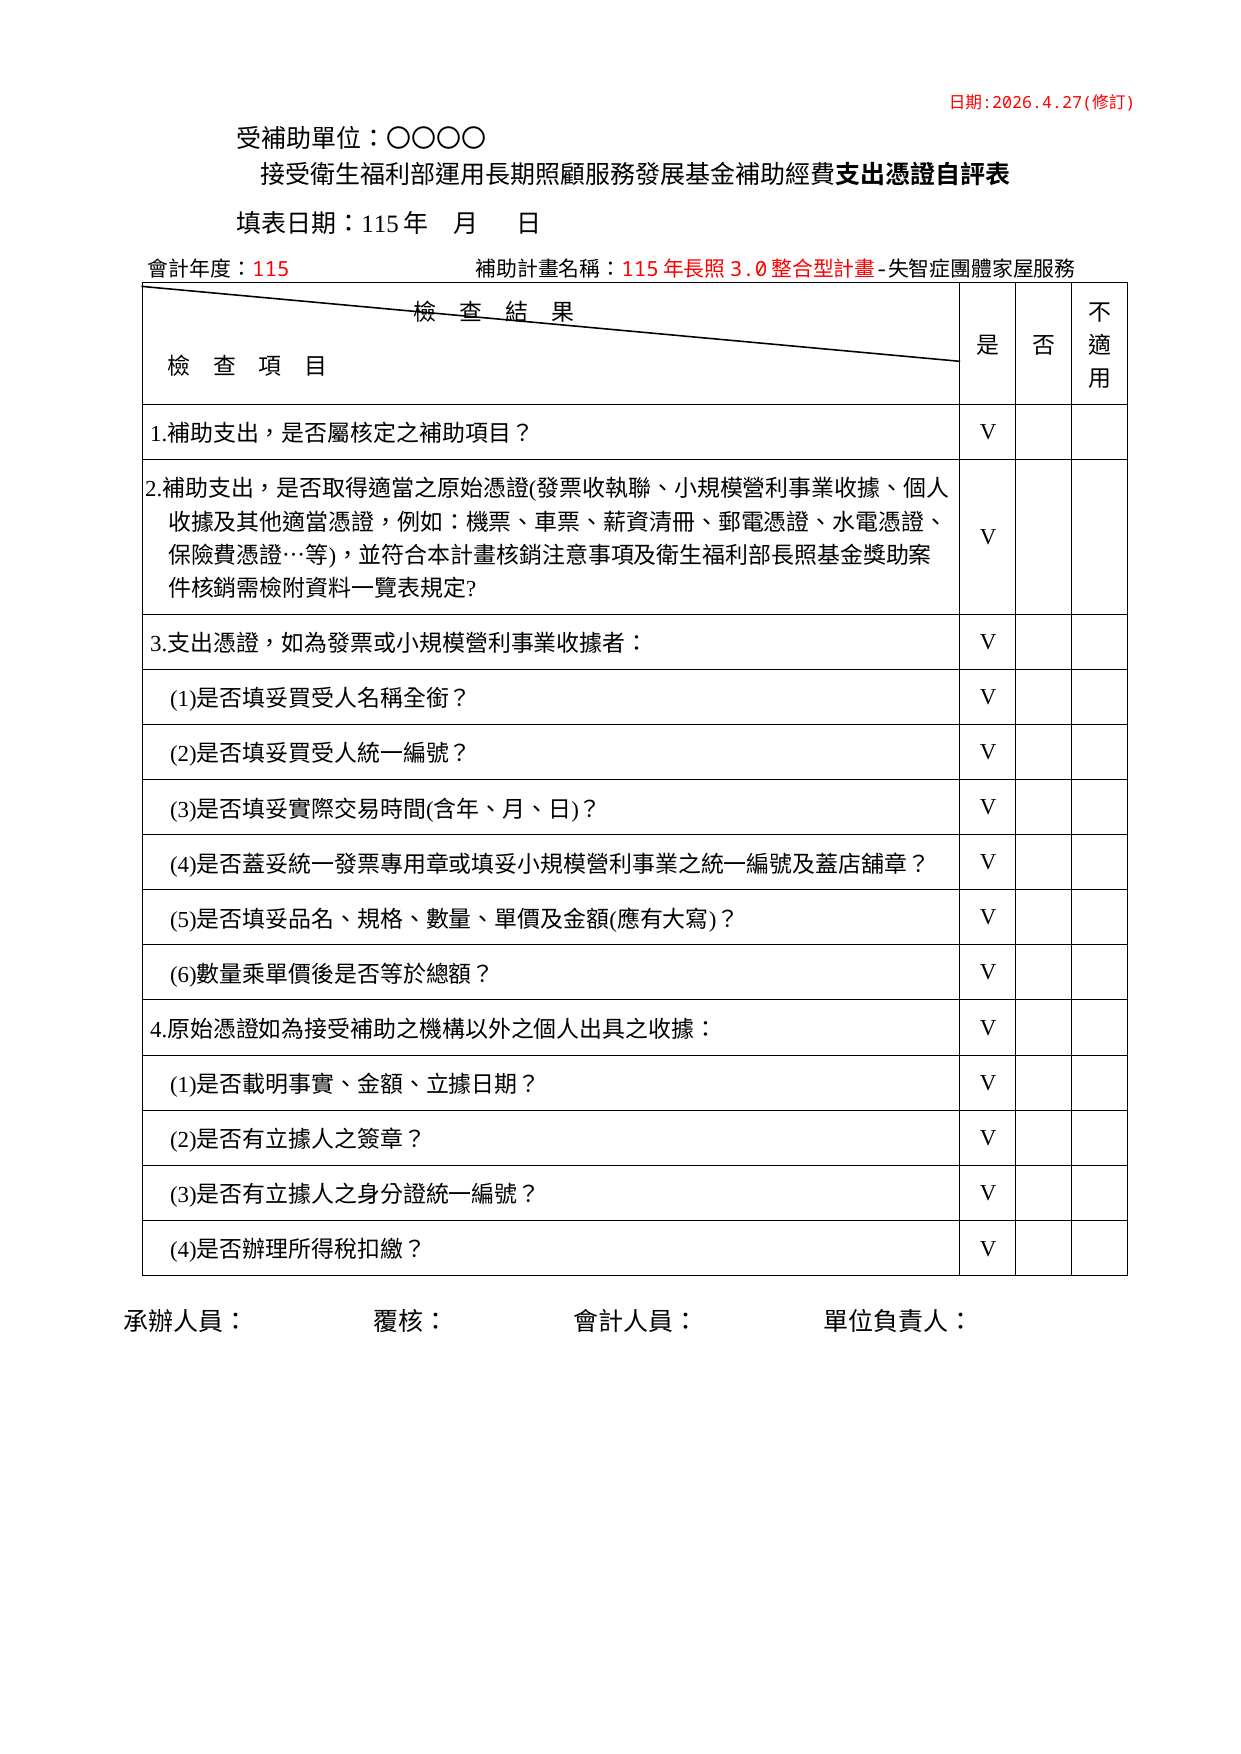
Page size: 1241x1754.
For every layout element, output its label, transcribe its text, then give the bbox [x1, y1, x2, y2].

text 接受衛生福利部運用長期照顧服務發展基金補助經費支出憑證自評表 [118, 154, 1152, 191]
table_cell [1072, 890, 1127, 944]
table_cell [1016, 890, 1071, 944]
table_cell (3)是否有立據人之身分證統一編號？ [143, 1166, 959, 1220]
table_cell V [960, 945, 1015, 999]
table_cell (6)數量乘單價後是否等於總額？ [143, 945, 959, 999]
table_cell [1016, 1221, 1071, 1275]
table_cell [1016, 1056, 1071, 1109]
table_cell V [960, 1221, 1015, 1275]
table_cell [1016, 615, 1071, 669]
table_header 檢 查 結 果 檢 查 項 目 [143, 283, 959, 360]
table_cell [1072, 725, 1127, 779]
table_cell [1072, 835, 1127, 889]
table_cell V [960, 460, 1015, 614]
table_cell [1072, 670, 1127, 724]
table_cell [1016, 725, 1071, 779]
table_cell 1.補助支出，是否屬核定之補助項目？ [143, 405, 959, 459]
table_header 否 [1016, 283, 1071, 404]
table_cell (2)是否有立據人之簽章？ [143, 1111, 959, 1165]
table_cell V [960, 615, 1015, 669]
text 填表日期：115年 月 日 [236, 203, 1047, 239]
table_cell (3)是否填妥實際交易時間(含年、月、日)？ [143, 780, 959, 834]
table_cell [1016, 1000, 1071, 1054]
table_cell [1072, 780, 1127, 834]
text 承辦人員： 覆核： 會計人員： 單位負責人： [123, 1301, 1147, 1337]
table_cell V [960, 780, 1015, 834]
table_cell (1)是否填妥買受人名稱全銜？ [143, 670, 959, 724]
table_cell V [960, 1166, 1015, 1220]
table_cell 4.原始憑證如為接受補助之機構以外之個人出具之收據： [143, 1000, 959, 1054]
table_cell [1072, 405, 1127, 459]
table_cell [1016, 835, 1071, 889]
table_cell (4)是否蓋妥統一發票專用章或填妥小規模營利事業之統一編號及蓋店舖章？ [143, 835, 959, 889]
table_cell [1016, 780, 1071, 834]
table_cell [1016, 1166, 1071, 1220]
table_cell [1016, 1111, 1071, 1165]
table_cell 3.支出憑證，如為發票或小規模營利事業收據者： [143, 615, 959, 669]
table_cell [1072, 460, 1127, 614]
table_cell [1072, 1166, 1127, 1220]
table_cell V [960, 1111, 1015, 1165]
table_cell (2)是否填妥買受人統一編號？ [143, 725, 959, 779]
table_cell [1072, 1221, 1127, 1275]
table_cell [1072, 615, 1127, 669]
table_header 檢 查 結 果 檢 查 項 目 [143, 288, 959, 404]
table_cell [1016, 945, 1071, 999]
table_header 是 [960, 283, 1015, 404]
table_cell (5)是否填妥品名、規格、數量、單價及金額(應有大寫)？ [143, 890, 959, 944]
table_cell 2.補助支出，是否取得適當之原始憑證(發票收執聯、小規模營利事業收據、個人收據及其他適當憑證，例如：機票、車票、薪資清冊、郵電憑證、水電憑證、保險費憑證…等)，並符合本計畫核銷注意事項及衛生福利部長照基金獎助案件核銷需檢附資料一覽表規定? [143, 460, 959, 614]
table_cell V [960, 1056, 1015, 1109]
table_cell [1072, 945, 1127, 999]
table_cell [1016, 460, 1071, 614]
table_cell (4)是否辦理所得稅扣繳？ [143, 1221, 959, 1275]
table_cell [1016, 670, 1071, 724]
table_cell V [960, 405, 1015, 459]
table_cell [1016, 405, 1071, 459]
text 會計年度：115 補助計畫名稱：115年長照3.0整合型計畫-失智症團體家屋服務 [118, 252, 1152, 282]
table_cell [1072, 1000, 1127, 1054]
table_cell [1072, 1056, 1127, 1109]
table_cell V [960, 670, 1015, 724]
table_cell V [960, 835, 1015, 889]
table_cell V [960, 1000, 1015, 1054]
table_cell V [960, 890, 1015, 944]
table_header 不適用 [1072, 283, 1127, 404]
text 受補助單位：〇〇〇〇 [236, 118, 1152, 154]
table_cell (1)是否載明事實、金額、立據日期？ [143, 1056, 959, 1109]
table_cell [1072, 1111, 1127, 1165]
table_cell V [960, 725, 1015, 779]
